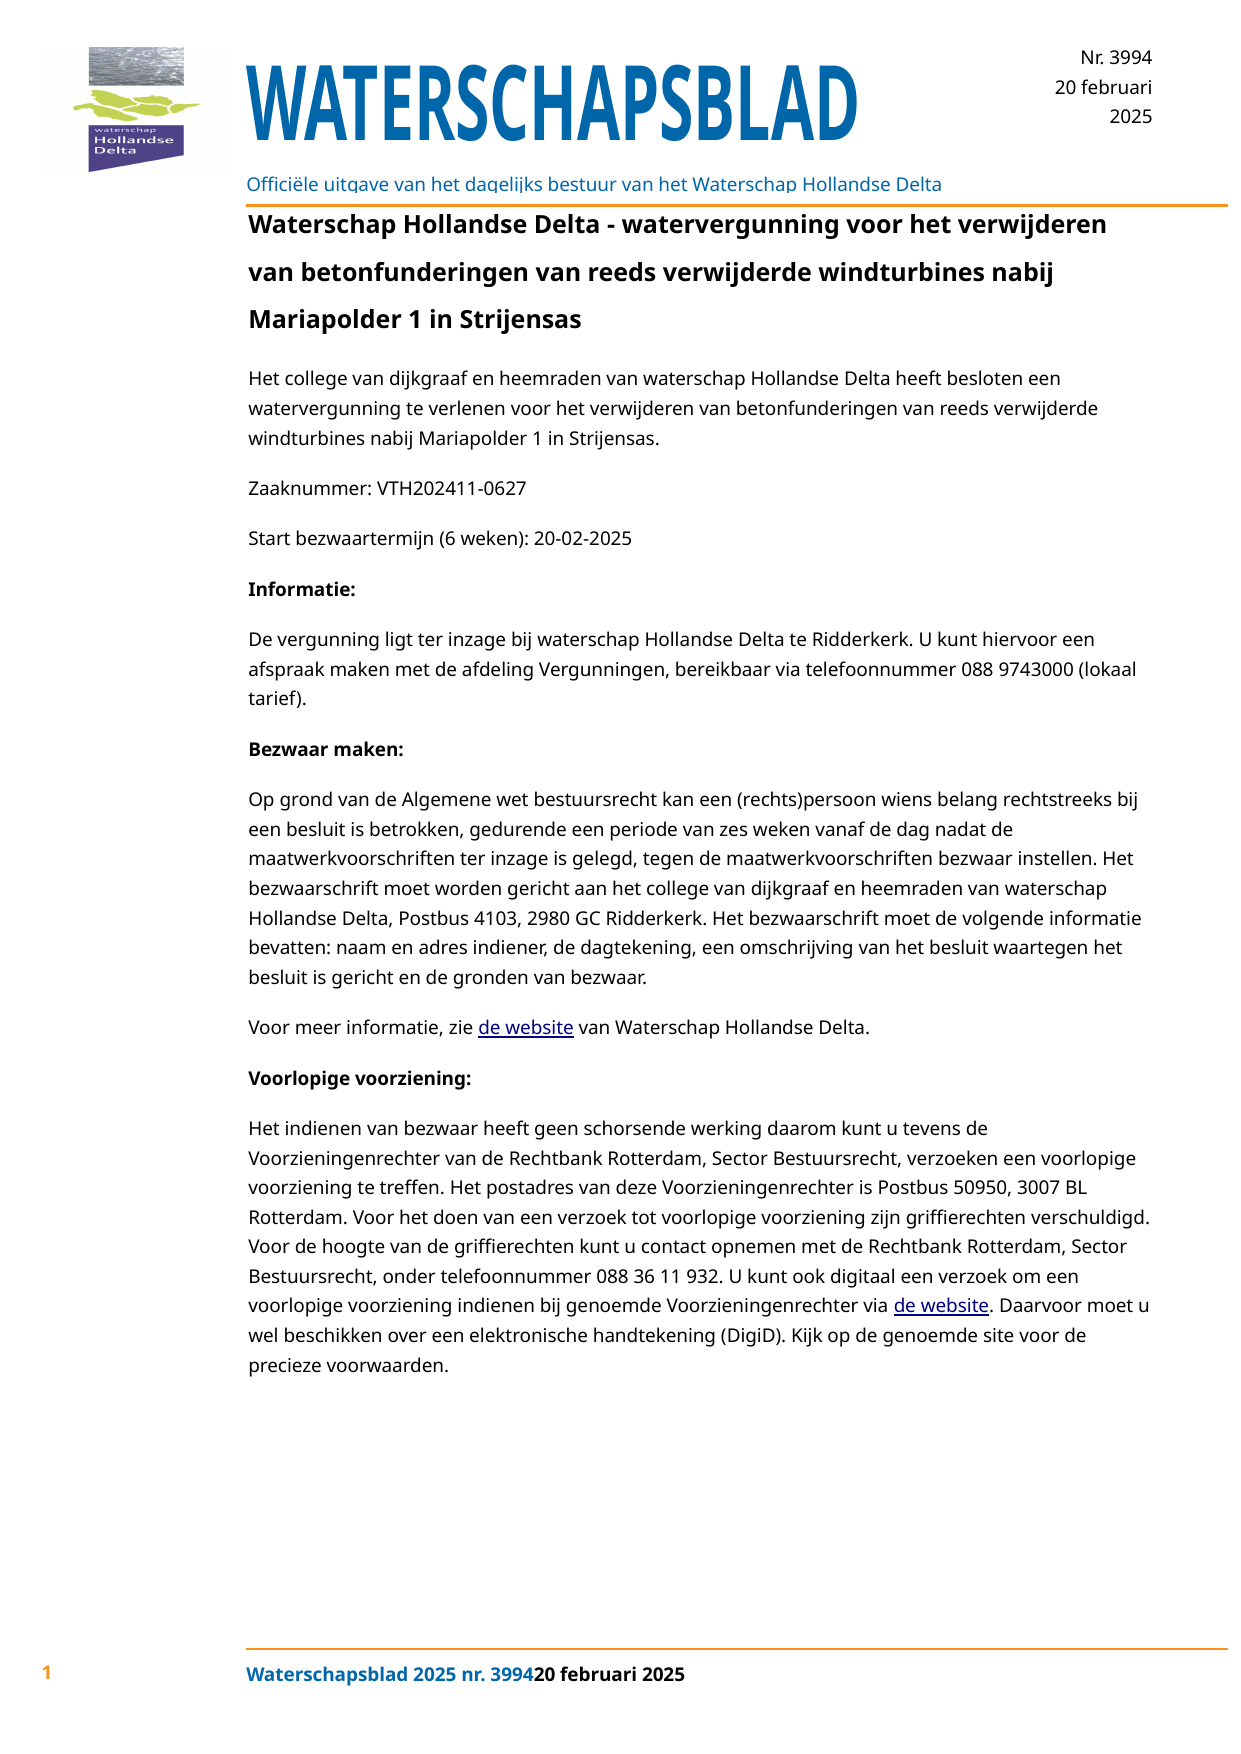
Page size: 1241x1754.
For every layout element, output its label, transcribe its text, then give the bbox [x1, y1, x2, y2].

text Zaaknummer: VTH202411-0627 [248, 475, 1152, 501]
text Start bezwaartermijn (6 weken): 20-02-2025 [248, 526, 1152, 551]
text Het indienen van bezwaar heeft geen schorsende werking daarom kunt u tevens de Voorzieningenrechter van de Rechtbank Rotterdam, Sector Bestuursrecht, verzoeken een voorlopige voorziening te treffen. Het postadres van deze Voorzieningenrechter is Postbus 50950, 3007 BL Rotterdam. Voor het doen van een verzoek tot voorlopige voorziening zijn griffierechten verschuldigd. Voor de hoogte van de griffierechten kunt u contact opnemen met de Rechtbank Rotterdam, Sector Bestuursrecht, onder telefoonnummer 088 36 11 932. U kunt ook digitaal een verzoek om een voorlopige voorziening indienen bij genoemde Voorzieningenrechter via de website. Daarvoor moet u wel beschikken over een elektronische handtekening (DigiD). Kijk op de genoemde site voor de precieze voorwaarden. [248, 1115, 1152, 1377]
text De vergunning ligt ter inzage bij waterschap Hollandse Delta te Ridderkerk. U kunt hiervoor een afspraak maken met de afdeling Vergunningen, bereikbaar via telefoonnummer 088 9743000 (lokaal tarief). [248, 626, 1152, 711]
text Op grond van de Algemene wet bestuursrecht kan een (rechts)persoon wiens belang rechtstreeks bij een besluit is betrokken, gedurende een periode van zes weken vanaf de dag nadat de maatwerkvoorschriften ter inzage is gelegd, tegen de maatwerkvoorschriften bezwaar instellen. Het bezwaarschrift moet worden gericht aan het college van dijkgraaf en heemraden van waterschap Hollandse Delta, Postbus 4103, 2980 GC Ridderkerk. Het bezwaarschrift moet de volgende informatie bevatten: naam en adres indiener, de dagtekening, een omschrijving van het besluit waartegen het besluit is gericht en de gronden van bezwaar. [248, 786, 1152, 989]
text Voorlopige voorziening: [248, 1065, 1152, 1090]
text Het college van dijkgraaf en heemraden van waterschap Hollandse Delta heeft besloten een watervergunning te verlenen voor het verwijderen van betonfunderingen van reeds verwijderde windturbines nabij Mariapolder 1 in Strijensas. [248, 366, 1152, 450]
text Bezwaar maken: [248, 736, 1152, 762]
text Informatie: [248, 576, 1152, 602]
text Waterschap Hollandse Delta - watervergunning voor het verwijderen van betonfunderingen van reeds verwijderde windturbines nabij Mariapolder 1 in Strijensas [248, 207, 1152, 336]
text Voor meer informatie, zie de website van Waterschap Hollandse Delta. [248, 1014, 1152, 1040]
picture [41, 47, 231, 172]
